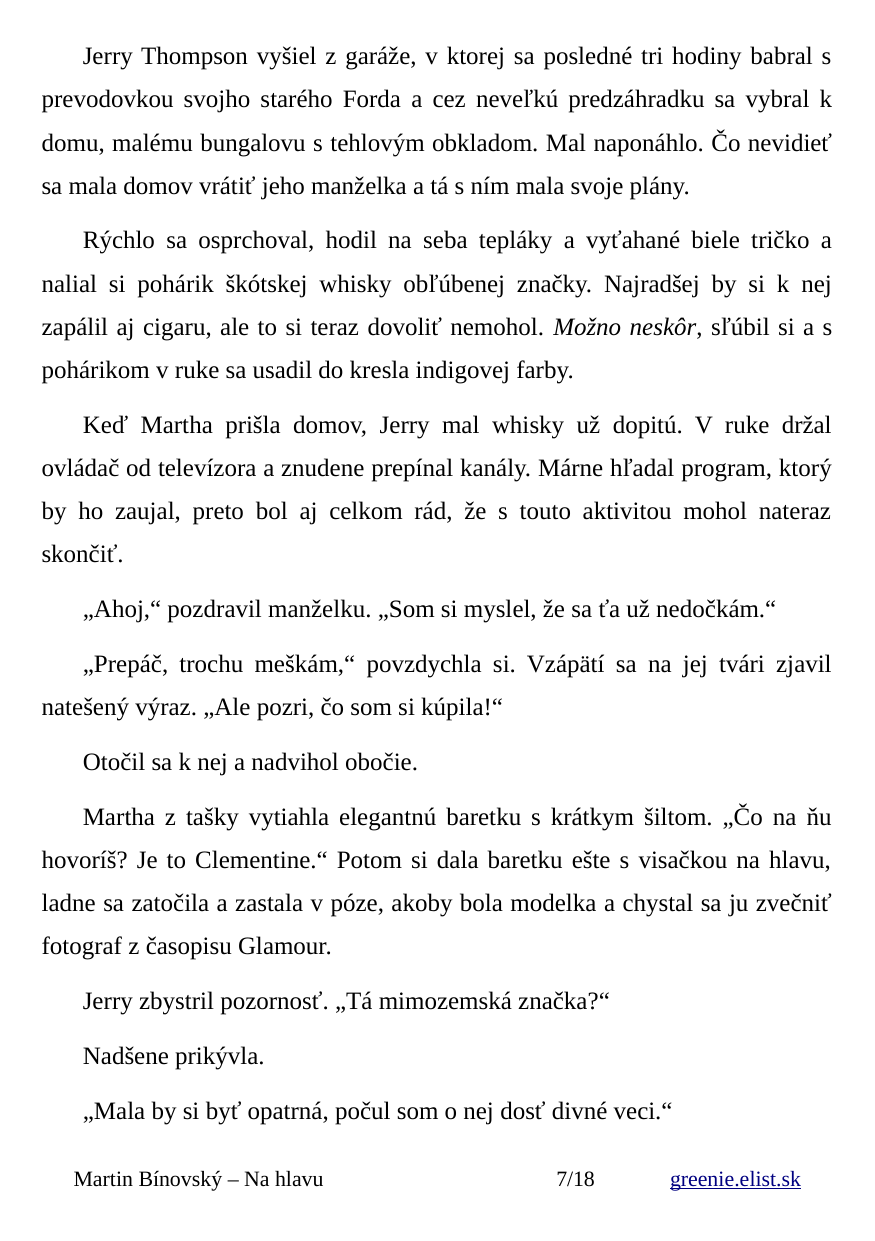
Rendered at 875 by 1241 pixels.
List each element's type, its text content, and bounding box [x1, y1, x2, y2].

text „Prepáč, trochu meškám,“ povzdychla si. Vzápätí sa na jej tvári zjavil natešený výraz. „Ale pozri, čo som si kúpila!“ [41, 649, 833, 721]
text „Mala by si byť opatrná, počul som o nej dosť divné veci.“ [41, 1096, 833, 1125]
text „Ahoj,“ pozdravil manželku. „Som si myslel, že sa ťa už nedočkám.“ [41, 594, 833, 623]
text Keď Martha prišla domov, Jerry mal whisky už dopitú. V ruke držal ovládač od televízora a znudene prepínal kanály. Márne hľadal program, ktorý by ho zaujal, preto bol aj celkom rád, že s touto aktivitou mohol nateraz skončiť. [41, 410, 833, 568]
text Martha z tašky vytiahla elegantnú baretku s krátkym šiltom. „Čo na ňu hovoríš? Je to Clementine.“ Potom si dala baretku ešte s visačkou na hlavu, ladne sa zatočila a zastala v póze, akoby bola modelka a chystal sa ju zvečniť fotograf z časopisu Glamour. [41, 802, 833, 960]
text Nadšene prikývla. [41, 1041, 833, 1070]
text Jerry Thompson vyšiel z garáže, v ktorej sa posledné tri hodiny babral s prevodovkou svojho starého Forda a cez neveľkú predzáhradku sa vybral k domu, malému bungalovu s tehlovým obkladom. Mal naponáhlo. Čo nevidieť sa mala domov vrátiť jeho manželka a tá s ním mala svoje plány. [41, 41, 833, 199]
text Jerry zbystril pozornosť. „Tá mimozemská značka?“ [41, 986, 833, 1015]
text Otočil sa k nej a nadvihol obočie. [41, 747, 833, 776]
text Rýchlo sa osprchoval, hodil na seba tepláky a vyťahané biele tričko a nalial si pohárik škótskej whisky obľúbenej značky. Najradšej by si k nej zapálil aj cigaru, ale to si teraz dovoliť nemohol. Možno neskôr, sľúbil si a s pohárikom v ruke sa usadil do kresla indigovej farby. [41, 226, 833, 384]
